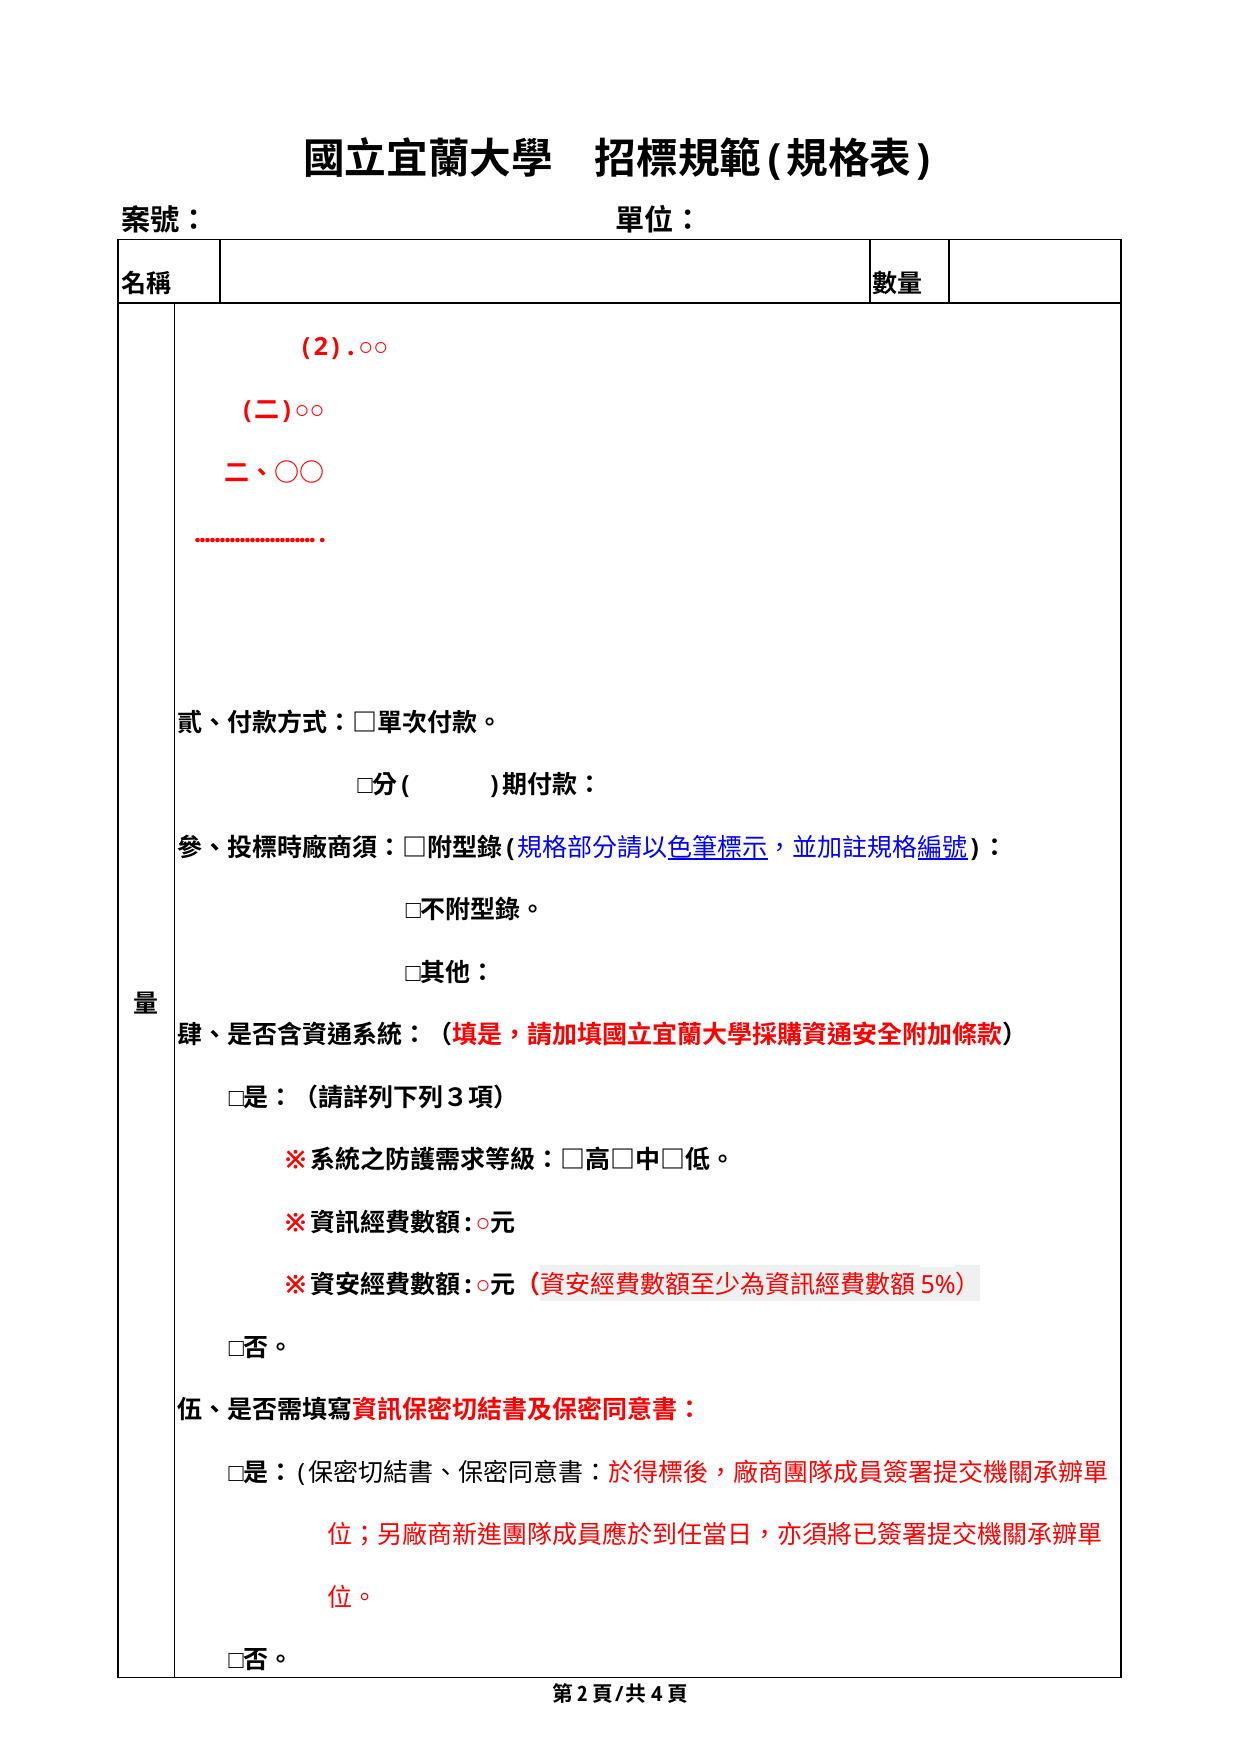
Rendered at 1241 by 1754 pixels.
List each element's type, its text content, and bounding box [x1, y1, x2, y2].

table_header 國立宜蘭大學 招標規範(規格表) 案號： 單位： [118, 114, 1121, 239]
table_cell [221, 240, 869, 302]
table_cell 名稱 [119, 240, 219, 302]
table_cell 數量 [871, 240, 948, 302]
table_cell [950, 240, 1120, 302]
table_cell 量 [119, 304, 174, 1677]
table_cell (2).○○ (二)○○ 二、○○ ……………………. 貳、付款方式：□單次付款。 □分( )期付款： 參、投標時廠商須：□附型錄(規格部分請以色筆標示，並加註規格編號)： □不附型錄。 □其他： 肆、是否含資通系統：（填是，請加填國立宜蘭大學採購資通安全附加條款） □是：（請詳列下列３項） ※系統之防護需求等級：□高□中□低。 ※資訊經費數額:○元 ※資安經費數額:○元（資安經費數額至少為資訊經費數額5%） □否。 伍、是否需填寫資訊保密切結書及保密同意書： □是：(保密切結書、保密同意書：於得標後，廠商團隊成員簽署提交機關承辧單位；另廠商新進團隊成員應於到任當日，亦須將已簽署提交機關承辧單位。 □否。 [175, 304, 1120, 1677]
